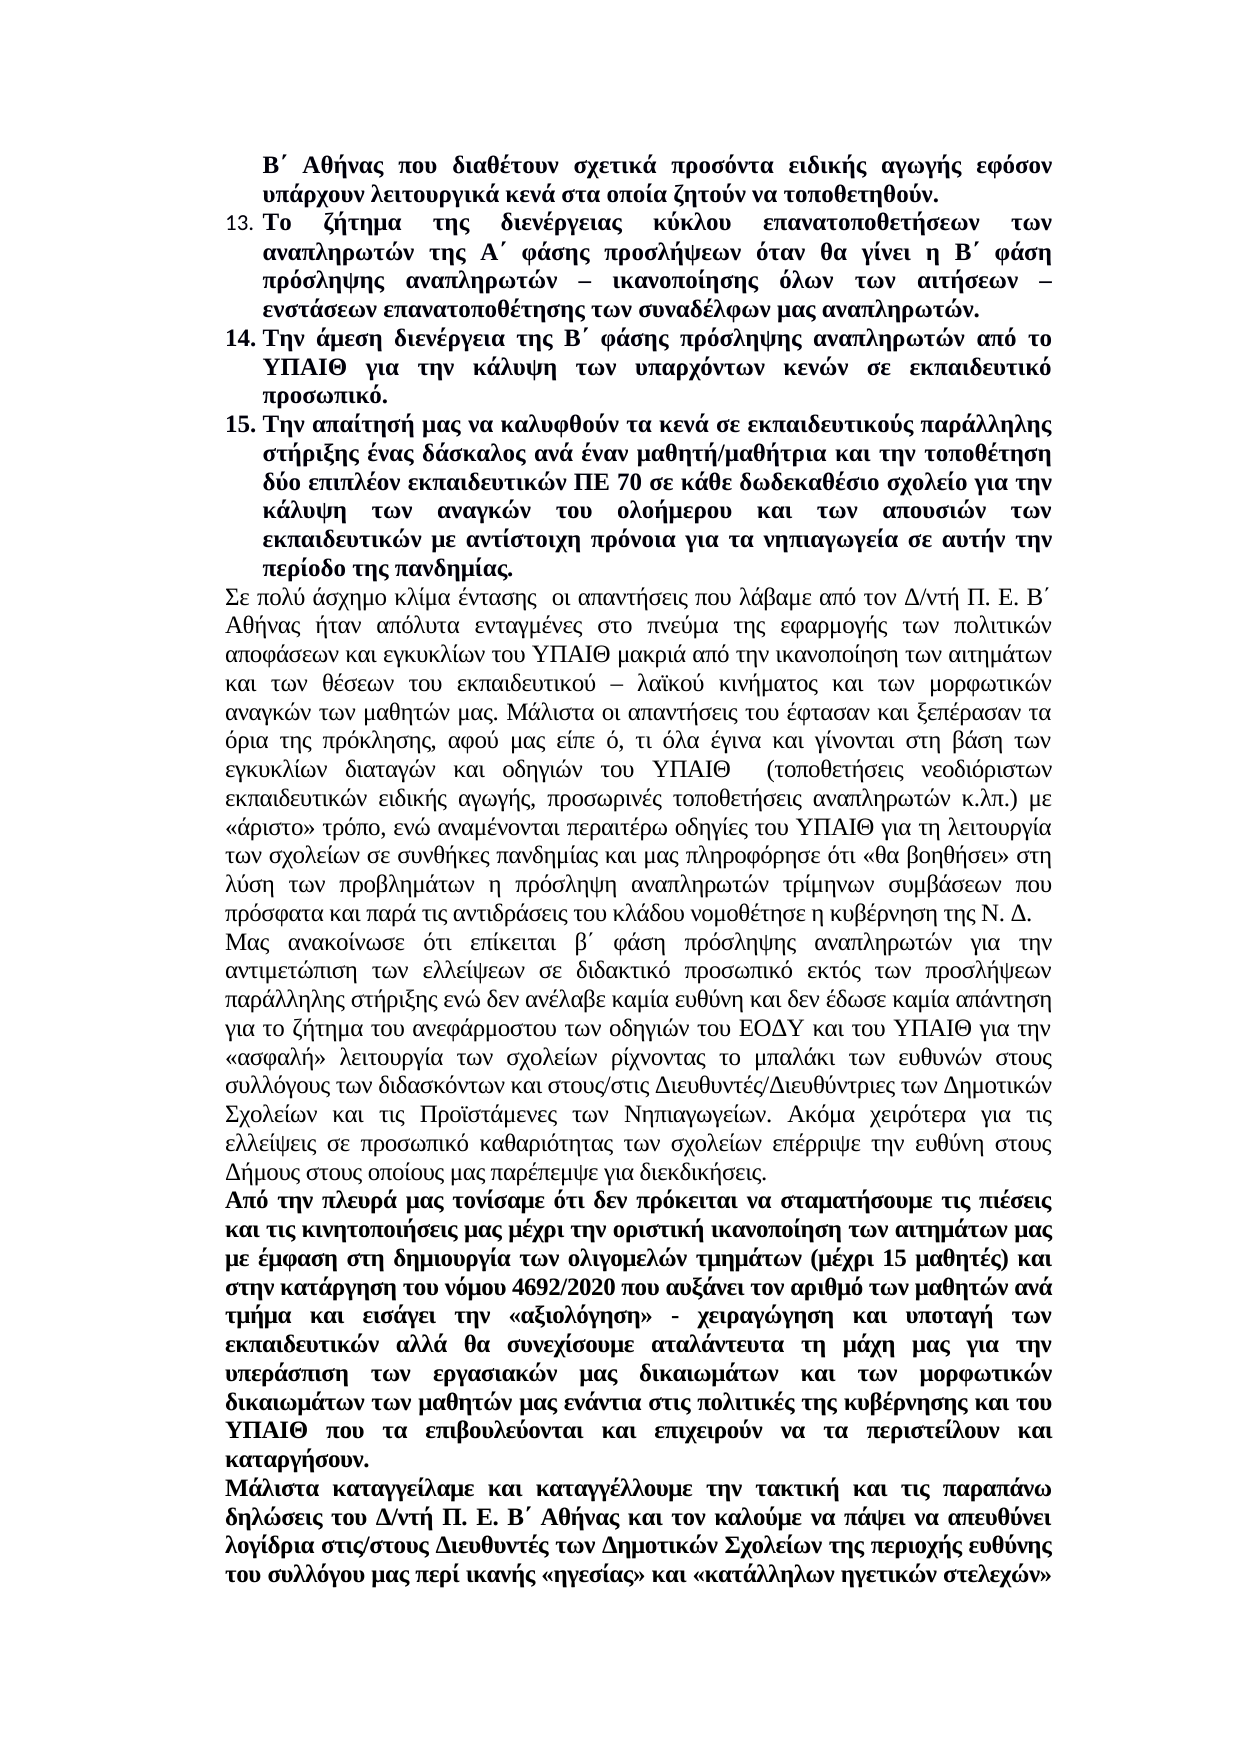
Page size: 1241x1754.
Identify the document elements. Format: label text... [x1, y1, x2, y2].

text Μάλιστα καταγγείλαμε και καταγγέλλουμε την τακτική και τις παραπάνω δηλώσεις του Δ/ντή Π. Ε. Β΄ Αθήνας και τον καλούμε να πάψει να απευθύνει λογίδρια στις/στους Διευθυντές των Δημοτικών Σχολείων της περιοχής ευθύνης του συλλόγου μας περί ικανής «ηγεσίας» και «κατάλληλων ηγετικών στελεχών» [225, 1473, 1053, 1588]
list Το ζήτημα της διενέργειας κύκλου επανατοποθετήσεων των αναπληρωτών της Α΄ φάσης προσλήψεων όταν θα γίνει η Β΄ φάση πρόσληψης αναπληρωτών – ικανοποίησης όλων των αιτήσεων – ενστάσεων επανατοποθέτησης των συναδέλφων μας αναπληρωτών. [225, 207, 1053, 323]
text Μας ανακοίνωσε ότι επίκειται β΄ φάση πρόσληψης αναπληρωτών για την αντιμετώπιση των ελλείψεων σε διδακτικό προσωπικό εκτός των προσλήψεων παράλληλης στήριξης ενώ δεν ανέλαβε καμία ευθύνη και δεν έδωσε καμία απάντηση για το ζήτημα του ανεφάρμοστου των οδηγιών του ΕΟΔΥ και του ΥΠΑΙΘ για την «ασφαλή» λειτουργία των σχολείων ρίχνοντας το μπαλάκι των ευθυνών στους συλλόγους των διδασκόντων και στους/στις Διευθυντές/Διευθύντριες των Δημοτικών Σχολείων και τις Προϊστάμενες των Νηπιαγωγείων. Ακόμα χειρότερα για τις ελλείψεις σε προσωπικό καθαριότητας των σχολείων επέρριψε την ευθύνη στους Δήμους στους οποίους μας παρέπεμψε για διεκδικήσεις. [225, 927, 1053, 1185]
list Β΄ Αθήνας που διαθέτουν σχετικά προσόντα ειδικής αγωγής εφόσον υπάρχουν λειτουργικά κενά στα οποία ζητούν να τοποθετηθούν. [225, 150, 1053, 207]
list Την άμεση διενέργεια της Β΄ φάσης πρόσληψης αναπληρωτών από το ΥΠΑΙΘ για την κάλυψη των υπαρχόντων κενών σε εκπαιδευτικό προσωπικό. [225, 323, 1053, 409]
list Την απαίτησή μας να καλυφθούν τα κενά σε εκπαιδευτικούς παράλληλης στήριξης ένας δάσκαλος ανά έναν μαθητή/μαθήτρια και την τοποθέτηση δύο επιπλέον εκπαιδευτικών ΠΕ 70 σε κάθε δωδεκαθέσιο σχολείο για την κάλυψη των αναγκών του ολοήμερου και των απουσιών των εκπαιδευτικών με αντίστοιχη πρόνοια για τα νηπιαγωγεία σε αυτήν την περίοδο της πανδημίας. [225, 409, 1053, 582]
text Σε πολύ άσχημο κλίμα έντασης οι απαντήσεις που λάβαμε από τον Δ/ντή Π. Ε. Β΄ Αθήνας ήταν απόλυτα ενταγμένες στο πνεύμα της εφαρμογής των πολιτικών αποφάσεων και εγκυκλίων του ΥΠΑΙΘ μακριά από την ικανοποίηση των αιτημάτων και των θέσεων του εκπαιδευτικού – λαϊκού κινήματος και των μορφωτικών αναγκών των μαθητών μας. Μάλιστα οι απαντήσεις του έφτασαν και ξεπέρασαν τα όρια της πρόκλησης, αφού μας είπε ό, τι όλα έγινα και γίνονται στη βάση των εγκυκλίων διαταγών και οδηγιών του ΥΠΑΙΘ (τοποθετήσεις νεοδιόριστων εκπαιδευτικών ειδικής αγωγής, προσωρινές τοποθετήσεις αναπληρωτών κ.λπ.) με «άριστο» τρόπο, ενώ αναμένονται περαιτέρω οδηγίες του ΥΠΑΙΘ για τη λειτουργία των σχολείων σε συνθήκες πανδημίας και μας πληροφόρησε ότι «θα βοηθήσει» στη λύση των προβλημάτων η πρόσληψη αναπληρωτών τρίμηνων συμβάσεων που πρόσφατα και παρά τις αντιδράσεις του κλάδου νομοθέτησε η κυβέρνηση της Ν. Δ. [225, 582, 1053, 927]
text Από την πλευρά μας τονίσαμε ότι δεν πρόκειται να σταματήσουμε τις πιέσεις και τις κινητοποιήσεις μας μέχρι την οριστική ικανοποίηση των αιτημάτων μας με έμφαση στη δημιουργία των ολιγομελών τμημάτων (μέχρι 15 μαθητές) και στην κατάργηση του νόμου 4692/2020 που αυξάνει τον αριθμό των μαθητών ανά τμήμα και εισάγει την «αξιολόγηση» - χειραγώγηση και υποταγή των εκπαιδευτικών αλλά θα συνεχίσουμε αταλάντευτα τη μάχη μας για την υπεράσπιση των εργασιακών μας δικαιωμάτων και των μορφωτικών δικαιωμάτων των μαθητών μας ενάντια στις πολιτικές της κυβέρνησης και του ΥΠΑΙΘ που τα επιβουλεύονται και επιχειρούν να τα περιστείλουν και καταργήσουν. [225, 1185, 1053, 1473]
